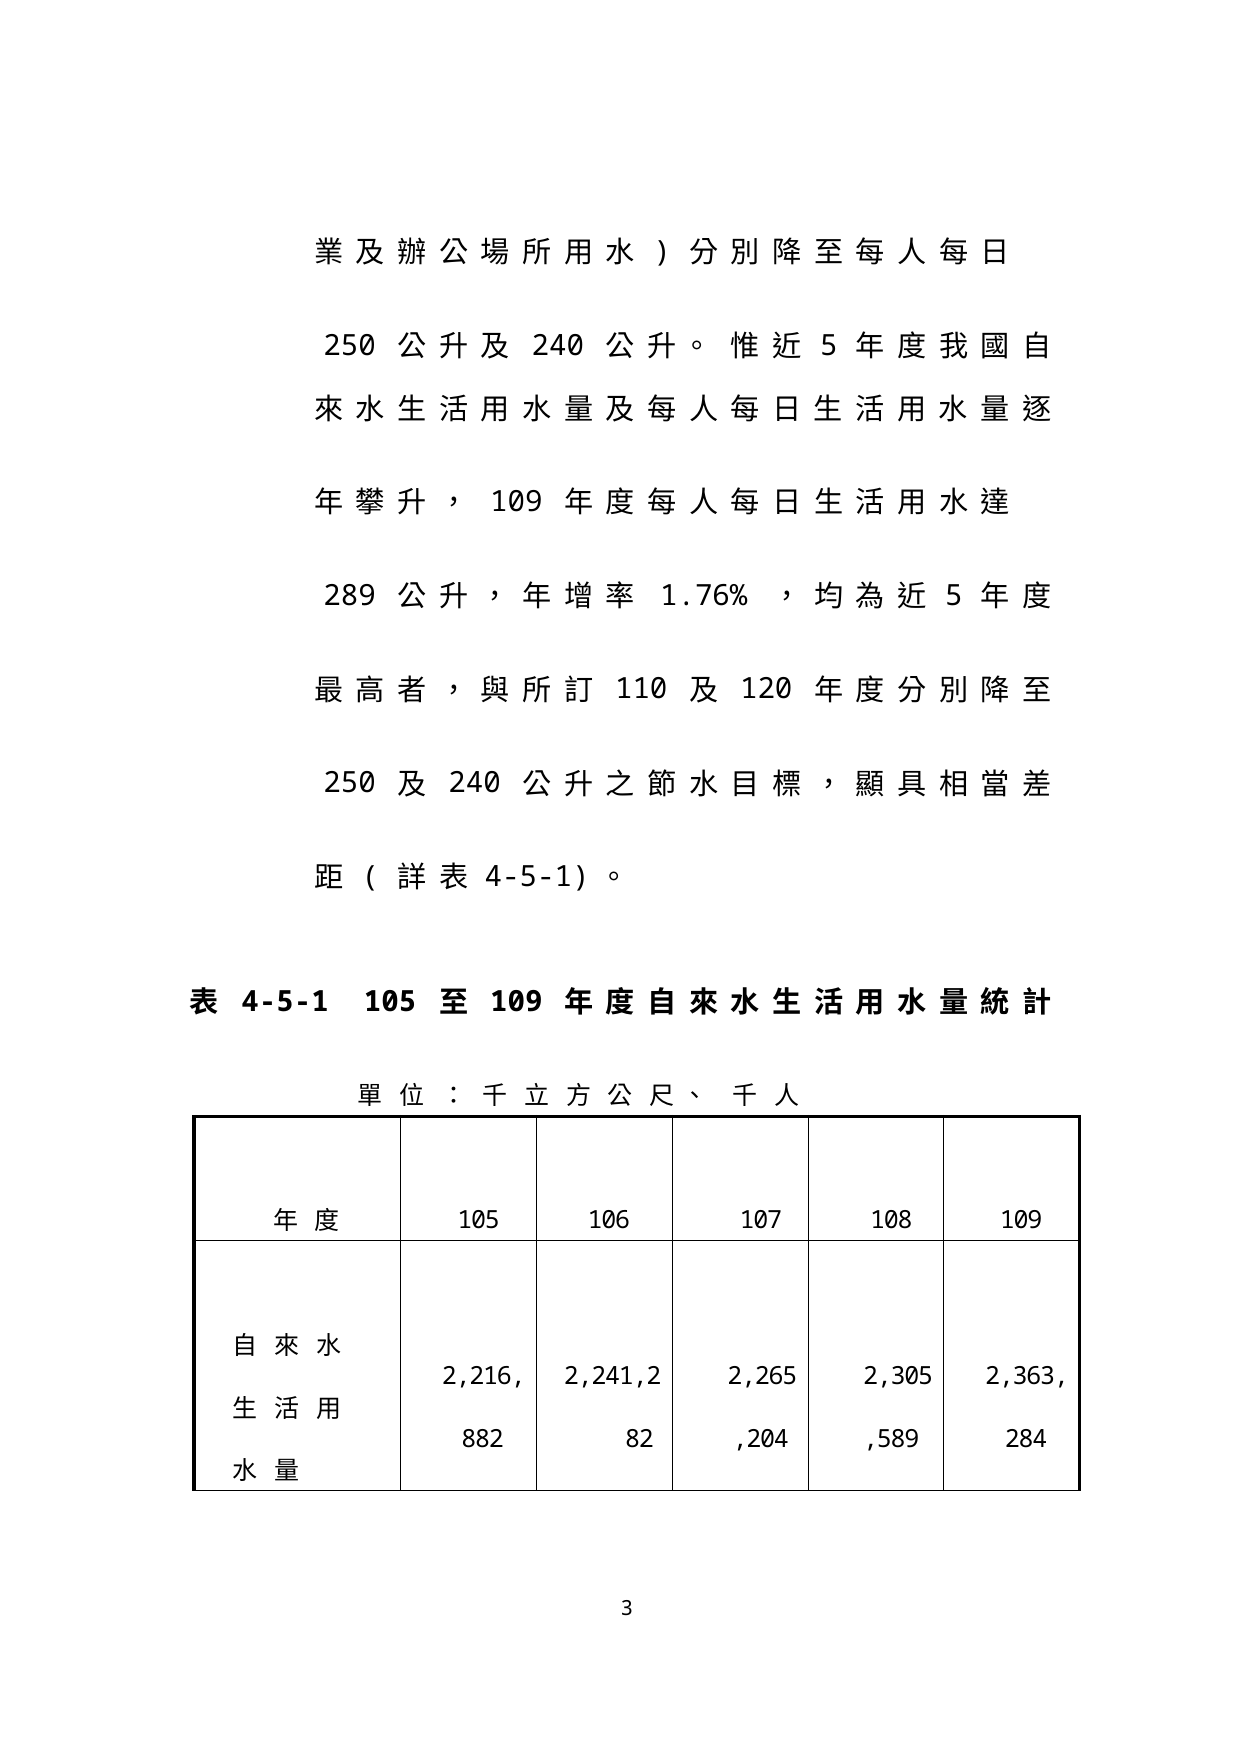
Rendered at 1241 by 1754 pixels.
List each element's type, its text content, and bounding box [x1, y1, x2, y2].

table_cell 2,363,284 [944, 1241, 1078, 1490]
table_header 105 [401, 1118, 536, 1240]
table_cell 2,241,282 [537, 1241, 672, 1490]
table_header 108 [809, 1118, 943, 1240]
text 業及辦公場所用水)分別降至每人每日250公升及240公升。惟近5年度我國自來水生活用水量及每人每日生活用水量逐年攀升，109年度每人每日生活用水達289公升，年增率1.76%，均為近5年度最高者，與所訂110及120年度分別降至250及240公升之節水目標，顯具相當差距(詳表4-5-1)。 [271, 177, 1058, 927]
table_cell 2,216,882 [401, 1241, 536, 1490]
table_cell 自來水生活用水量 [196, 1241, 400, 1490]
table_cell 2,305,589 [809, 1241, 943, 1490]
table_header 年度 [196, 1118, 400, 1240]
table_cell 2,265,204 [673, 1241, 808, 1490]
text 表4-5-1 105至109年度自來水生活用水量統計 單位：千立方公尺、千人 [183, 927, 1058, 1115]
table_header 106 [537, 1118, 672, 1240]
table_header 109 [944, 1118, 1078, 1240]
table_header 107 [673, 1118, 808, 1240]
